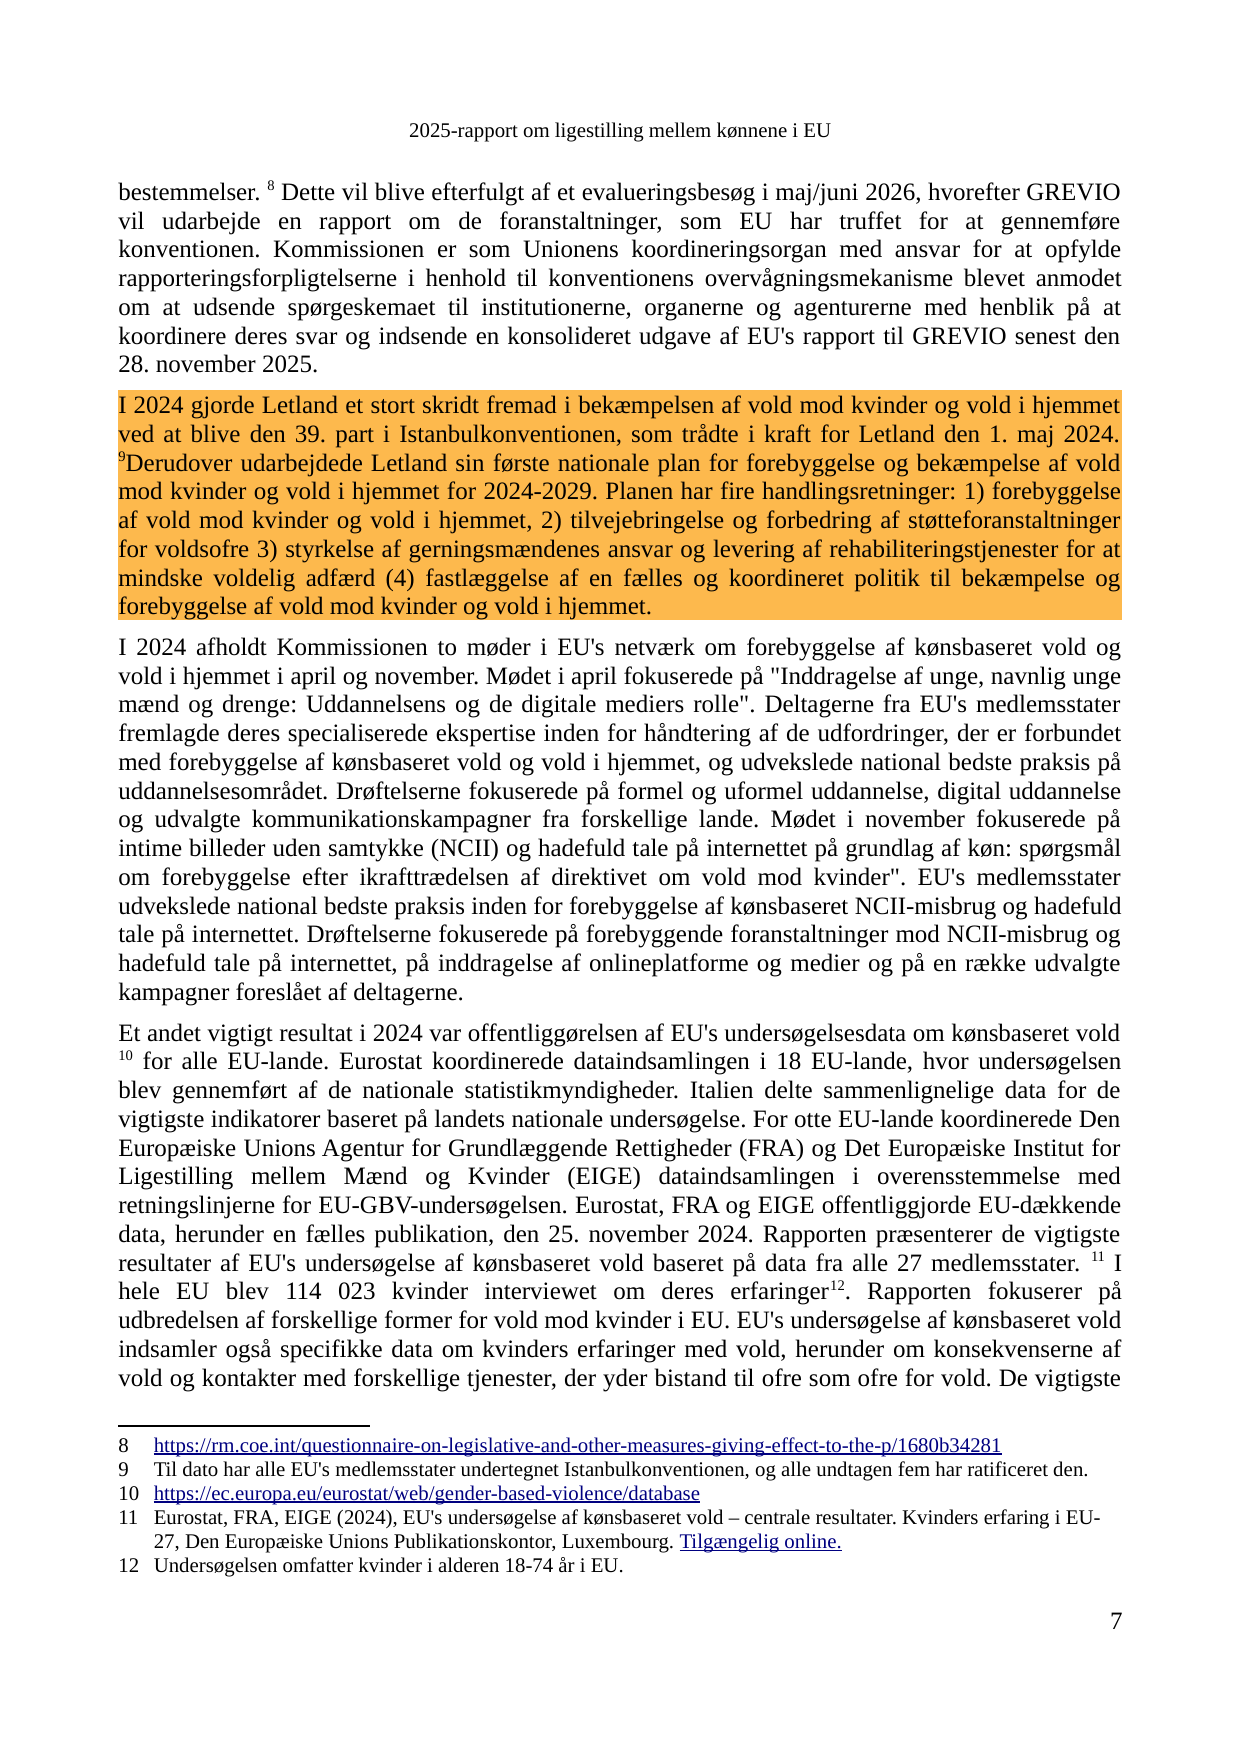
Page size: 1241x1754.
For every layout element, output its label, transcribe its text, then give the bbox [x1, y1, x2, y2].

text https://ec.europa.eu/eurostat/web/gender-based-violence/database [118, 1481, 1122, 1505]
text I 2024 gjorde Letland et stort skridt fremad i bekæmpelsen af vold mod kvinder og vold i hjemmet ved at blive den 39. part i Istanbulkonventionen, som trådte i kraft for Letland den 1. maj 2024. Derudover udarbejdede Letland sin første nationale plan for forebyggelse og bekæmpelse af vold mod kvinder og vold i hjemmet for 2024-2029. Planen har fire handlingsretninger: 1) forebyggelse af vold mod kvinder og vold i hjemmet, 2) tilvejebringelse og forbedring af støtteforanstaltninger for voldsofre 3) styrkelse af gerningsmændenes ansvar og levering af rehabiliteringstjenester for at mindske voldelig adfærd (4) fastlæggelse af en fælles og koordineret politik til bekæmpelse og forebyggelse af vold mod kvinder og vold i hjemmet. [118, 390, 1122, 620]
text Eurostat, FRA, EIGE (2024), EU's undersøgelse af kønsbaseret vold – centrale resultater. Kvinders erfaring i EU-27, Den Europæiske Unions Publikationskontor, Luxembourg. Tilgængelig online. [118, 1505, 1122, 1553]
text bestemmelser. Dette vil blive efterfulgt af et evalueringsbesøg i maj/juni 2026, hvorefter GREVIO vil udarbejde en rapport om de foranstaltninger, som EU har truffet for at gennemføre konventionen. Kommissionen er som Unionens koordineringsorgan med ansvar for at opfylde rapporteringsforpligtelserne i henhold til konventionens overvågningsmekanisme blevet anmodet om at udsende spørgeskemaet til institutionerne, organerne og agenturerne med henblik på at koordinere deres svar og indsende en konsolideret udgave af EU's rapport til GREVIO senest den 28. november 2025. [118, 177, 1122, 378]
text Et andet vigtigt resultat i 2024 var offentliggørelsen af EU's undersøgelsesdata om kønsbaseret vold for alle EU-lande. Eurostat koordinerede dataindsamlingen i 18 EU-lande, hvor undersøgelsen blev gennemført af de nationale statistikmyndigheder. Italien delte sammenlignelige data for de vigtigste indikatorer baseret på landets nationale undersøgelse. For otte EU-lande koordinerede Den Europæiske Unions Agentur for Grundlæggende Rettigheder (FRA) og Det Europæiske Institut for Ligestilling mellem Mænd og Kvinder (EIGE) dataindsamlingen i overensstemmelse med retningslinjerne for EU-GBV-undersøgelsen. Eurostat, FRA og EIGE offentliggjorde EU-dækkende data, herunder en fælles publikation, den 25. november 2024. Rapporten præsenterer de vigtigste resultater af EU's undersøgelse af kønsbaseret vold baseret på data fra alle 27 medlemsstater. I hele EU blev 114 023 kvinder interviewet om deres erfaringer. Rapporten fokuserer på udbredelsen af forskellige former for vold mod kvinder i EU. EU's undersøgelse af kønsbaseret vold indsamler også specifikke data om kvinders erfaringer med vold, herunder om konsekvenserne af vold og kontakter med forskellige tjenester, der yder bistand til ofre som ofre for vold. De vigtigste [118, 1018, 1122, 1391]
text Undersøgelsen omfatter kvinder i alderen 18-74 år i EU. [118, 1553, 1122, 1577]
text I 2024 afholdt Kommissionen to møder i EU's netværk om forebyggelse af kønsbaseret vold og vold i hjemmet i april og november. Mødet i april fokuserede på "Inddragelse af unge, navnlig unge mænd og drenge: Uddannelsens og de digitale mediers rolle". Deltagerne fra EU's medlemsstater fremlagde deres specialiserede ekspertise inden for håndtering af de udfordringer, der er forbundet med forebyggelse af kønsbaseret vold og vold i hjemmet, og udvekslede national bedste praksis på uddannelsesområdet. Drøftelserne fokuserede på formel og uformel uddannelse, digital uddannelse og udvalgte kommunikationskampagner fra forskellige lande. Mødet i november fokuserede på intime billeder uden samtykke (NCII) og hadefuld tale på internettet på grundlag af køn: spørgsmål om forebyggelse efter ikrafttrædelsen af direktivet om vold mod kvinder". EU's medlemsstater udvekslede national bedste praksis inden for forebyggelse af kønsbaseret NCII-misbrug og hadefuld tale på internettet. Drøftelserne fokuserede på forebyggende foranstaltninger mod NCII-misbrug og hadefuld tale på internettet, på inddragelse af onlineplatforme og medier og på en række udvalgte kampagner foreslået af deltagerne. [118, 632, 1122, 1006]
text Til dato har alle EU's medlemsstater undertegnet Istanbulkonventionen, og alle undtagen fem har ratificeret den. [118, 1457, 1122, 1481]
text https://rm.coe.int/questionnaire-on-legislative-and-other-measures-giving-effect-to-the-p/1680b34281 [118, 1432, 1122, 1457]
